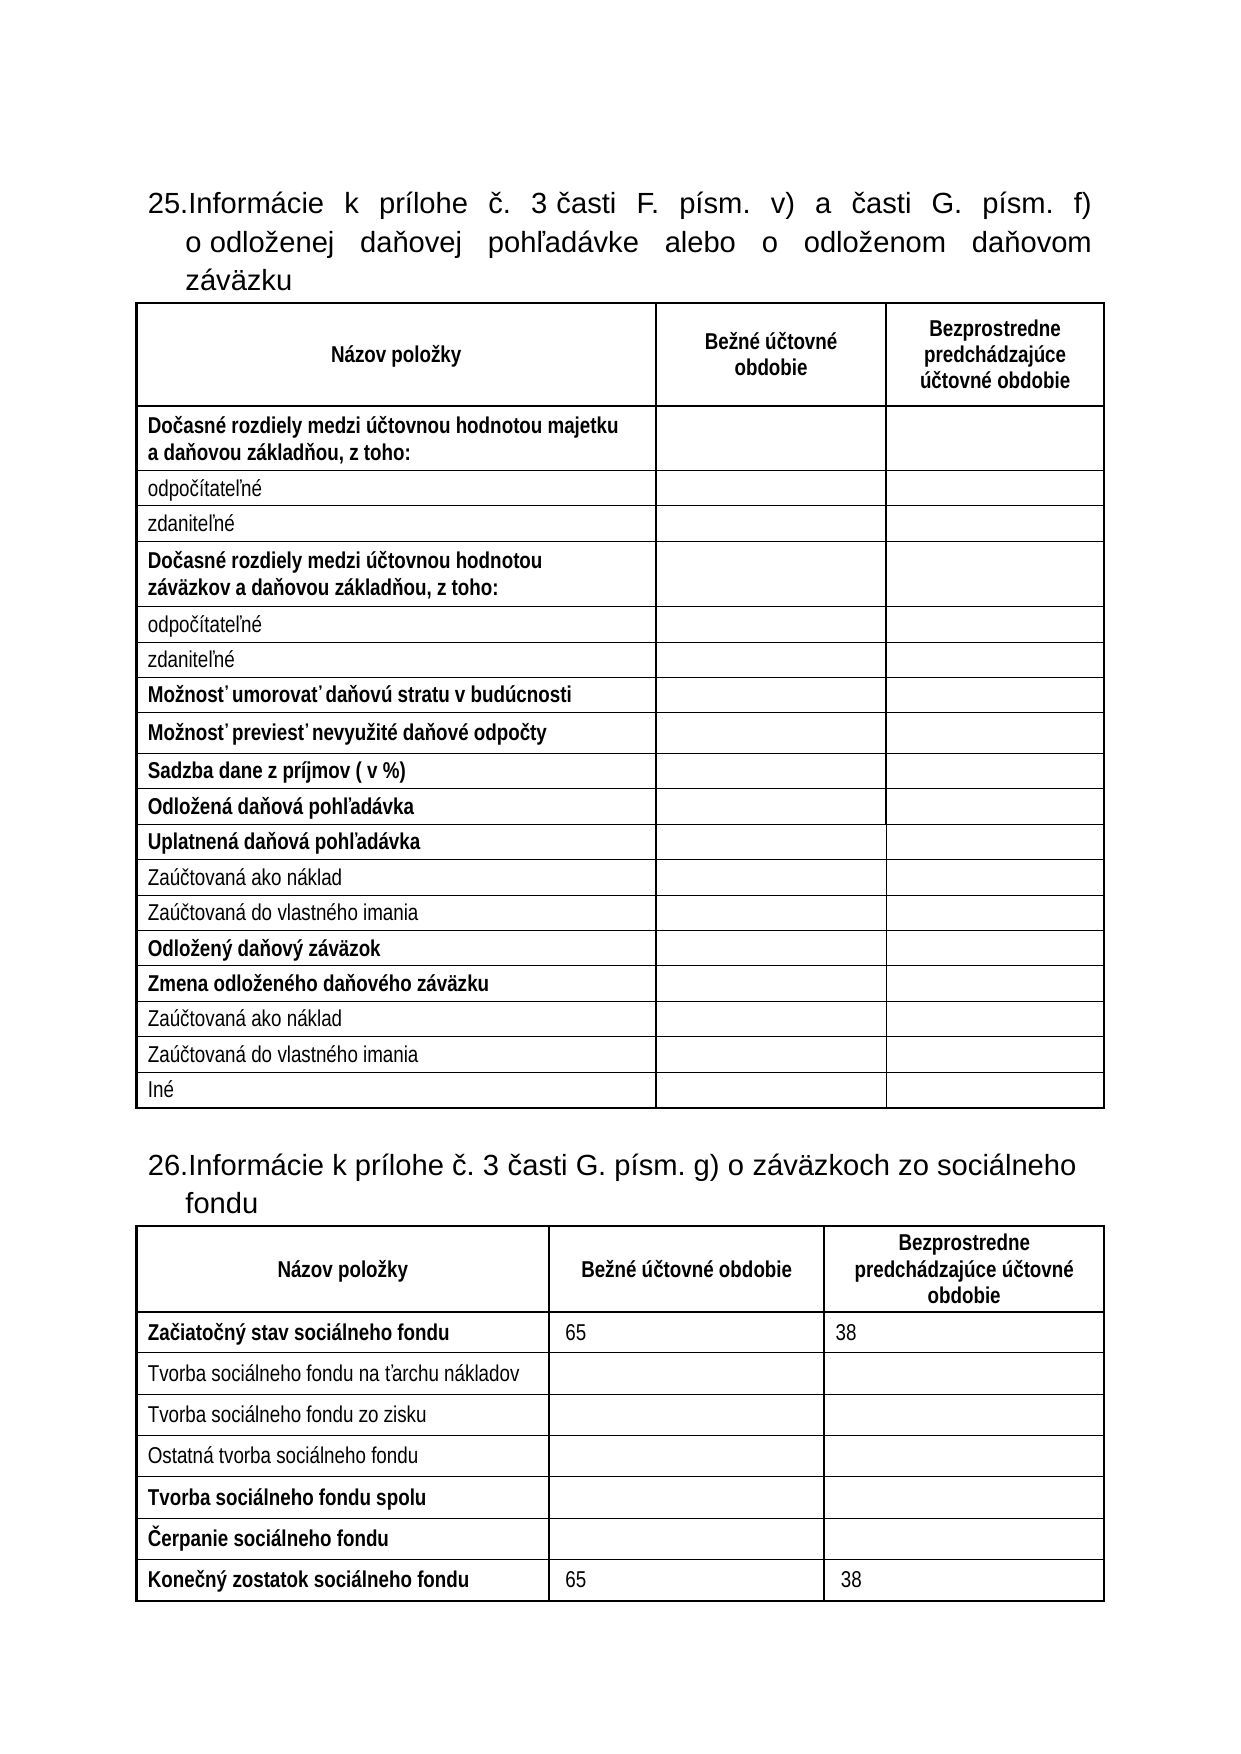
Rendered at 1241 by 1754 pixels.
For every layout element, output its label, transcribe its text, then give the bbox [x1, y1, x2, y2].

table_cell Zaúčtovaná do vlastného imania [138, 1037, 655, 1072]
table_header Bezprostredne predchádzajúce účtovné obdobie [887, 304, 1103, 405]
table_cell [825, 1519, 1103, 1559]
table_cell Začiatočný stav sociálneho fondu [138, 1313, 548, 1352]
table_header Bezprostredne predchádzajúce účtovné obdobie [825, 1227, 1103, 1311]
table_cell Zaúčtovaná ako náklad [138, 1002, 655, 1036]
table_cell Uplatnená daňová pohľadávka [138, 825, 655, 859]
table_cell [657, 754, 885, 788]
title Informácie k prílohe č. 3 časti G. písm. g) o záväzkoch zo sociálneho fondu [148, 1148, 1093, 1220]
table_cell Odložený daňový záväzok [138, 931, 655, 965]
table_cell Iné [138, 1073, 655, 1107]
title Informácie k prílohe č. 3 časti F. písm. v) a časti G. písm. f) o odloženej daňovej pohľadávke alebo o odloženom daňovom záväzku [148, 186, 1093, 297]
table_cell [825, 1395, 1103, 1435]
table_cell [887, 860, 1103, 894]
table_cell [657, 1073, 886, 1107]
table_cell 38 [825, 1560, 1103, 1600]
table_cell [657, 966, 886, 1001]
table_cell [550, 1519, 823, 1559]
table_cell [887, 678, 1103, 712]
table_cell [887, 896, 1103, 930]
table_cell [657, 896, 886, 930]
table_cell Možnosť previesť nevyužité daňové odpočty [138, 713, 655, 753]
table_cell odpočítateľné [138, 471, 655, 505]
table_cell [657, 789, 885, 824]
table_cell Dočasné rozdiely medzi účtovnou hodnotou majetku a daňovou základňou, z toho: [138, 407, 655, 470]
table_cell [657, 407, 885, 470]
table_cell [550, 1436, 823, 1476]
table_cell [657, 542, 885, 606]
table_cell [657, 607, 885, 642]
table_cell zdaniteľné [138, 506, 655, 541]
table_cell 65 [550, 1560, 823, 1600]
table_cell [887, 713, 1103, 753]
table_cell [657, 931, 886, 965]
table_cell [887, 471, 1103, 505]
table_cell Tvorba sociálneho fondu zo zisku [138, 1395, 548, 1435]
table_cell [657, 1037, 886, 1072]
table_cell [887, 754, 1103, 788]
table_cell odpočítateľné [138, 607, 655, 642]
table_cell [657, 825, 886, 859]
table_cell Dočasné rozdiely medzi účtovnou hodnotou záväzkov a daňovou základňou, z toho: [138, 542, 655, 606]
table_cell [887, 407, 1103, 470]
table_cell Zmena odloženého daňového záväzku [138, 966, 655, 1001]
table_cell [657, 860, 886, 894]
table_cell [550, 1353, 823, 1393]
table_cell [657, 643, 885, 677]
table_cell zdaniteľné [138, 643, 655, 677]
table_header Bežné účtovné obdobie [657, 304, 885, 405]
table_cell Zaúčtovaná do vlastného imania [138, 896, 655, 930]
table_cell [887, 607, 1103, 642]
table_cell Sadzba dane z príjmov ( v %) [138, 754, 655, 788]
table_cell Tvorba sociálneho fondu na ťarchu nákladov [138, 1353, 548, 1393]
table_cell [657, 1002, 886, 1036]
table_cell 38 [825, 1313, 1103, 1352]
table_cell [825, 1353, 1103, 1393]
table_cell [887, 931, 1103, 965]
table_cell [657, 713, 885, 753]
table_header Bežné účtovné obdobie [550, 1227, 823, 1311]
table_cell [887, 1073, 1103, 1107]
table_cell [887, 542, 1103, 606]
table_cell 65 [550, 1313, 823, 1352]
table_header Názov položky [138, 1227, 548, 1311]
table_cell Odložená daňová pohľadávka [138, 789, 655, 824]
table_cell Možnosť umorovať daňovú stratu v budúcnosti [138, 678, 655, 712]
table_cell Čerpanie sociálneho fondu [138, 1519, 548, 1559]
table_cell [550, 1395, 823, 1435]
table_cell [550, 1477, 823, 1517]
table_cell [887, 789, 1103, 824]
table_cell [657, 506, 885, 541]
table_cell [825, 1477, 1103, 1517]
table_cell [887, 966, 1103, 1001]
table_cell [887, 1002, 1103, 1036]
table_cell [657, 678, 885, 712]
table_cell Zaúčtovaná ako náklad [138, 860, 655, 894]
table_cell [887, 1037, 1103, 1072]
table_cell [887, 825, 1103, 859]
table_header Názov položky [138, 304, 655, 405]
table_cell Tvorba sociálneho fondu spolu [138, 1477, 548, 1517]
table_cell [887, 506, 1103, 541]
table_cell [825, 1436, 1103, 1476]
table_cell [887, 643, 1103, 677]
table_cell Konečný zostatok sociálneho fondu [138, 1560, 548, 1600]
table_cell [657, 471, 885, 505]
table_cell Ostatná tvorba sociálneho fondu [138, 1436, 548, 1476]
